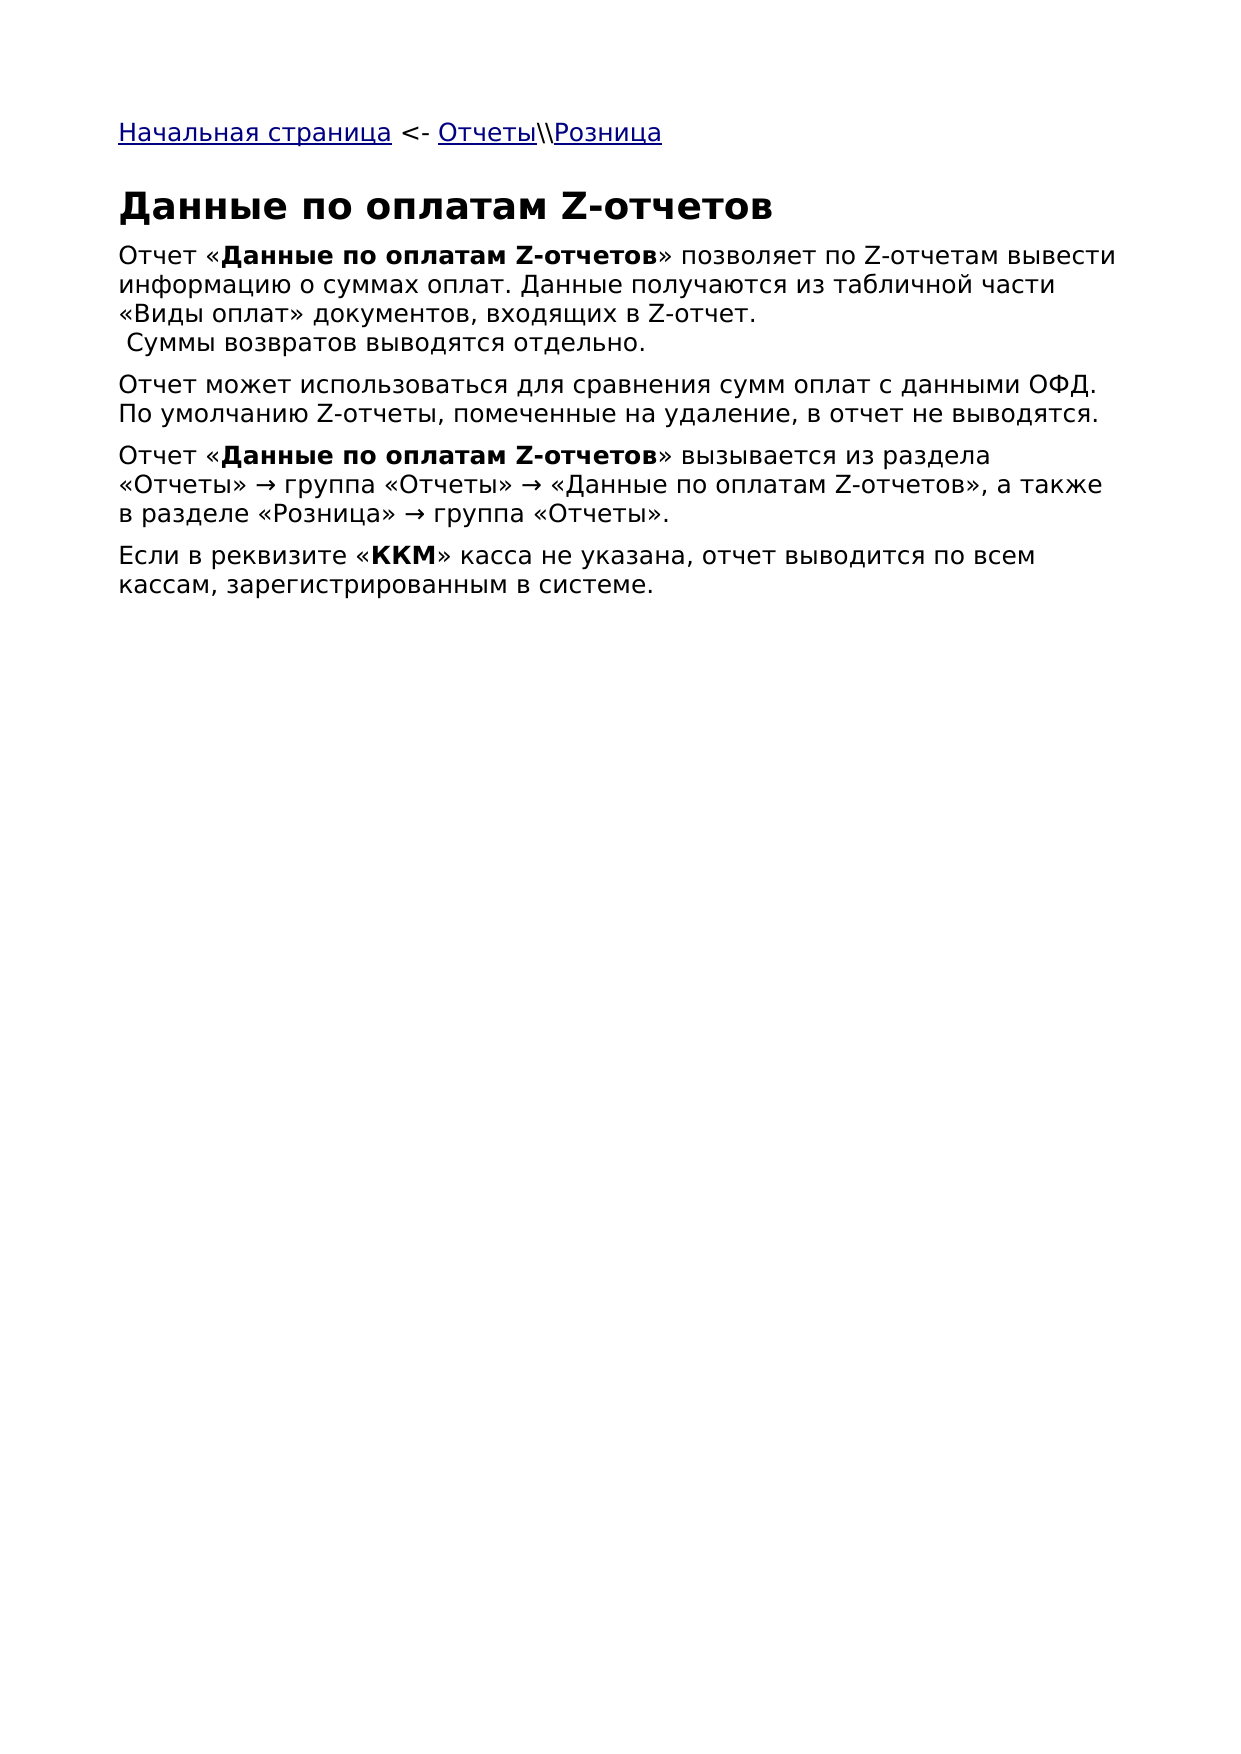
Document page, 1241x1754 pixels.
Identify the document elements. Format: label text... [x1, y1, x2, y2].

text Отчет может использоваться для сравнения сумм оплат с данными ОФД. По умолчанию Z-отчеты, помеченные на удаление, в отчет не выводятся. [118, 370, 1122, 428]
text Если в реквизите «ККМ» касса не указана, отчет выводится по всем кассам, зарегистрированным в системе. [118, 541, 1122, 599]
text Начальная страница <- Отчеты\\Розница [118, 118, 1122, 147]
text Отчет «Данные по оплатам Z-отчетов» позволяет по Z-отчетам вывести информацию о суммах оплат. Данные получаются из табличной части «Виды оплат» документов, входящих в Z-отчет. Суммы возвратов выводятся отдельно. [118, 241, 1122, 358]
subtitle Данные по оплатам Z-отчетов [118, 185, 1122, 228]
text Отчет «Данные по оплатам Z-отчетов» вызывается из раздела «Отчеты» → группа «Отчеты» → «Данные по оплатам Z-отчетов», а также в разделе «Розница» → группа «Отчеты». [118, 441, 1122, 528]
